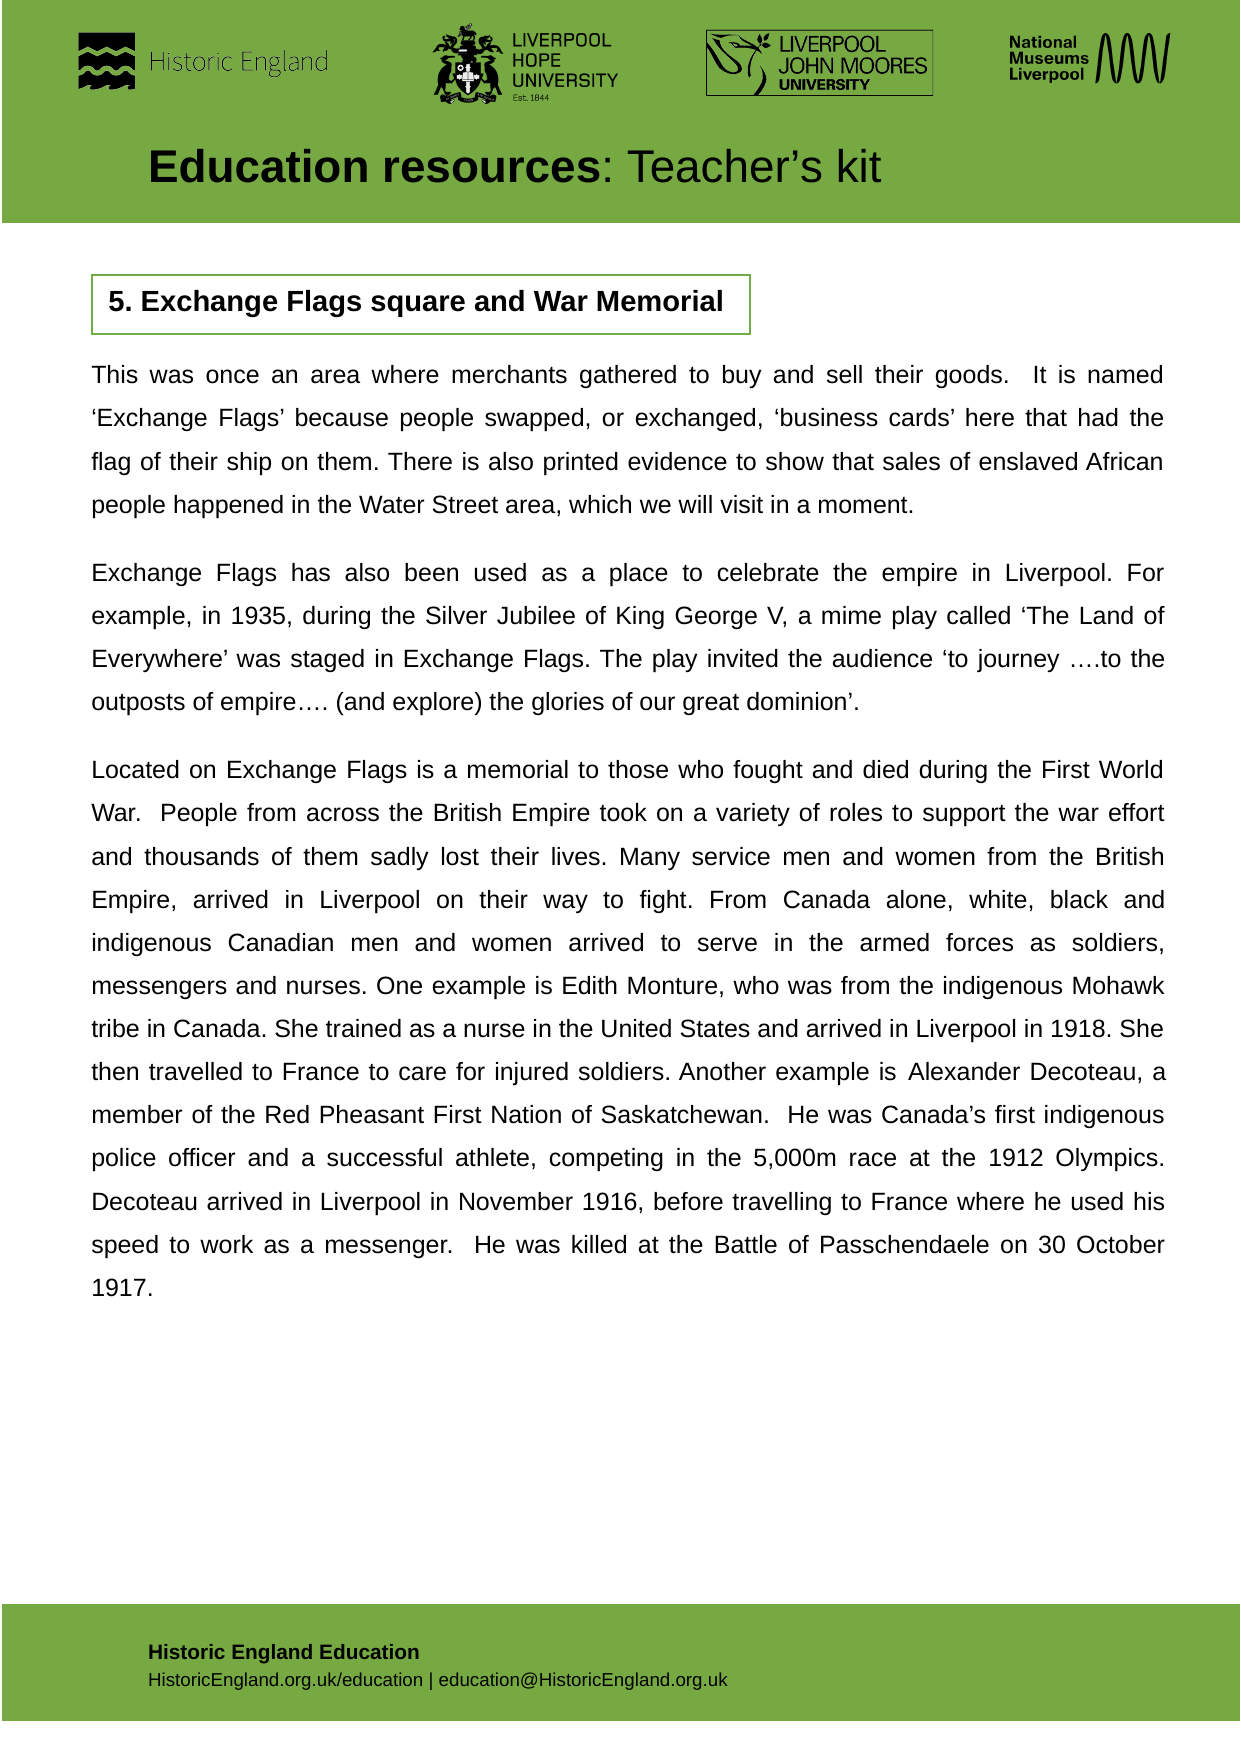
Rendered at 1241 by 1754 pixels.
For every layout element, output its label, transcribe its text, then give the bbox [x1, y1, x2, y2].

text This was once an area where merchants gathered to buy and sell their goods. It is named ‘Exchange Flags’ because people swapped, or exchanged, ‘business cards’ here that had the flag of their ship on them. There is also printed evidence to show that sales of enslaved African people happened in the Water Street area, which we will visit in a moment. [91, 360, 1167, 518]
text Exchange Flags has also been used as a place to celebrate the empire in Liverpool. For example, in 1935, during the Silver Jubilee of King George V, a mime play called ‘The Land of Everywhere’ was staged in Exchange Flags. The play invited the audience ‘to journey ….to the outposts of empire…. (and explore) the glories of our great dominion’. [91, 558, 1167, 716]
text Located on Exchange Flags is a memorial to those who fought and died during the First World War. People from across the British Empire took on a variety of roles to support the war effort and thousands of them sadly lost their lives. Many service men and women from the British Empire, arrived in Liverpool on their way to fight. From Canada alone, white, black and indigenous Canadian men and women arrived to serve in the armed forces as soldiers, messengers and nurses. One example is Edith Monture, who was from the indigenous Mohawk tribe in Canada. She trained as a nurse in the United States and arrived in Liverpool in 1918. She then travelled to France to care for injured soldiers. Another example is Alexander Decoteau, a member of the Red Pheasant First Nation of Saskatchewan. He was Canada’s first indigenous police officer and a successful athlete, competing in the 5,000m race at the 1912 Olympics. Decoteau arrived in Liverpool in November 1916, before travelling to France where he used his speed to work as a messenger. He was killed at the Battle of Passchendaele on 30 October 1917. [91, 755, 1167, 1301]
text 5. Exchange Flags square and War Memorial [108, 284, 734, 317]
